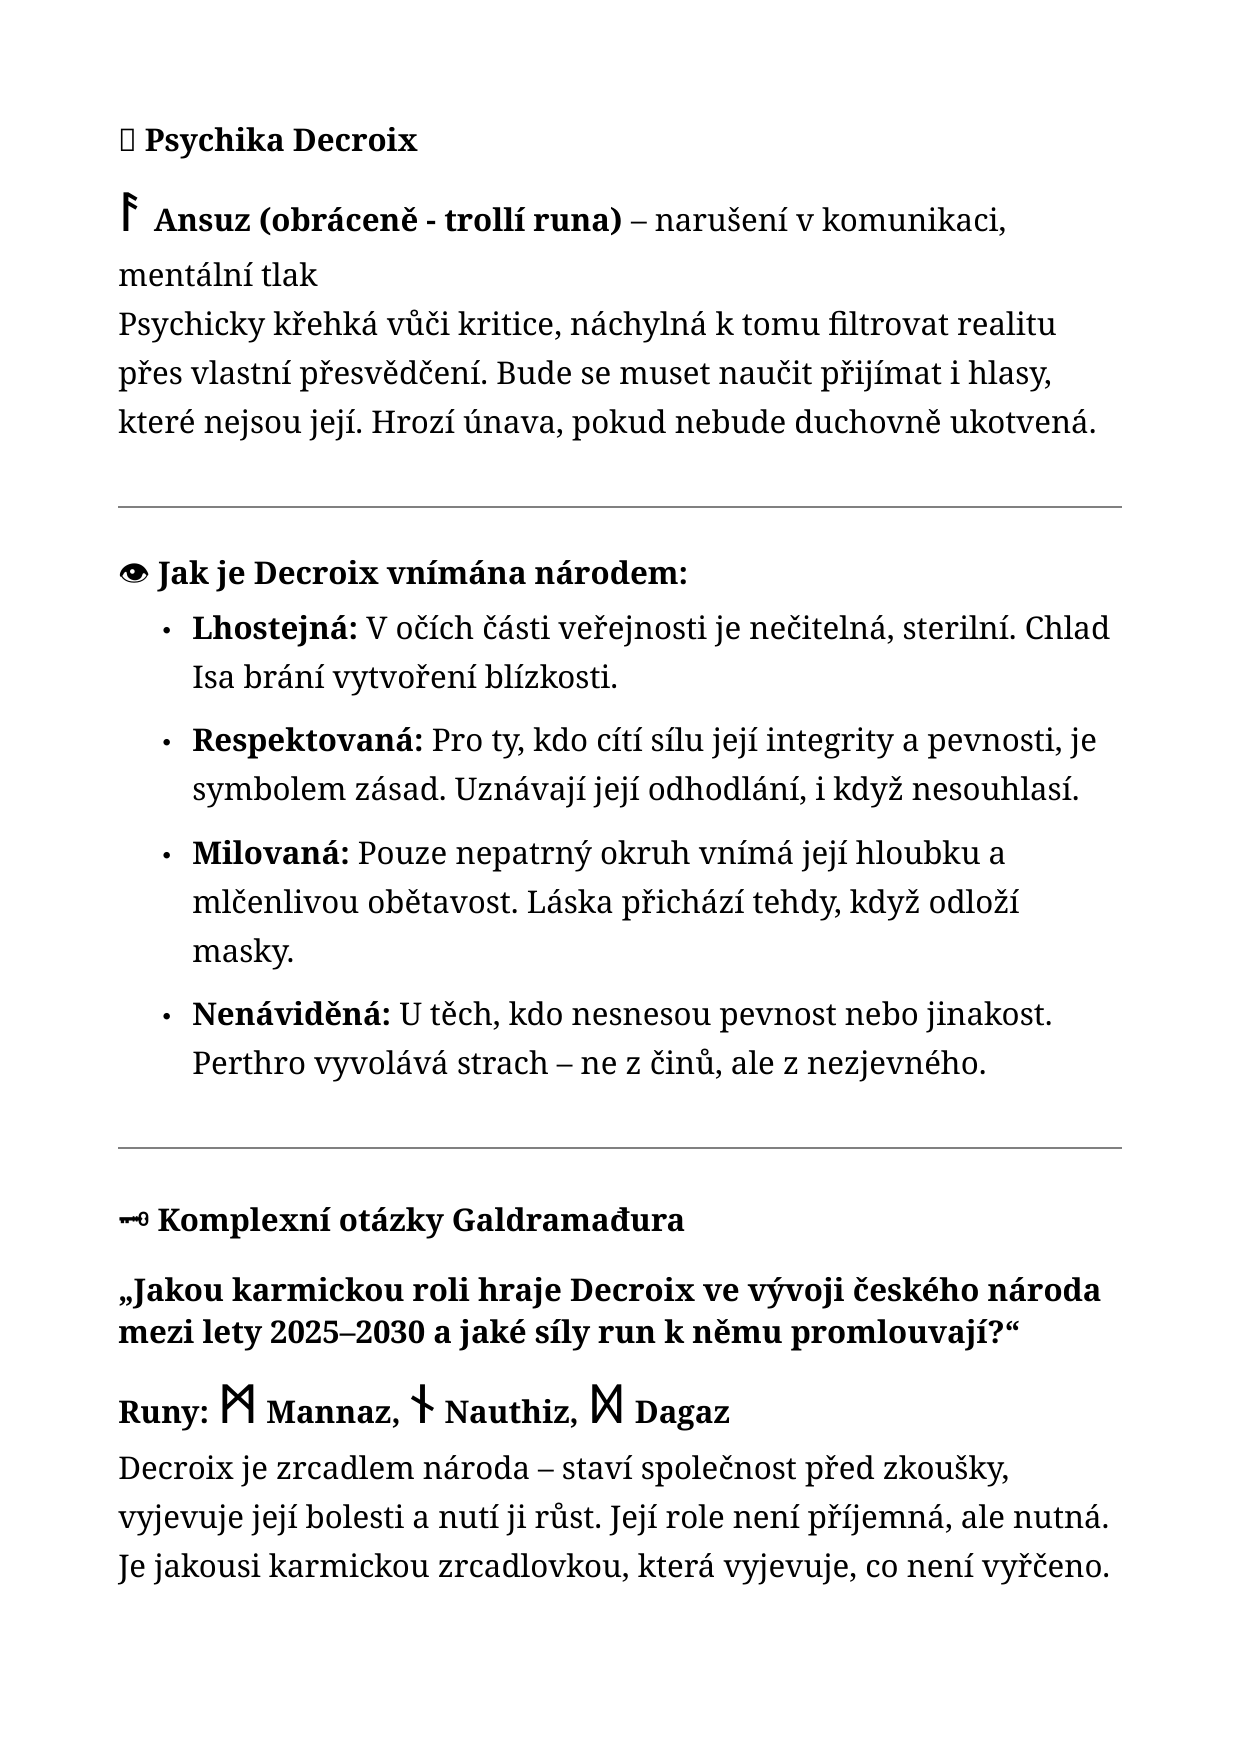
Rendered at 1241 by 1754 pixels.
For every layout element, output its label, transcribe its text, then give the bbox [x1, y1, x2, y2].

subtitle 👁️ Jak je Decroix vnímána národem: [118, 551, 1122, 593]
list Respektovaná: Pro ty, kdo cítí sílu její integrity a pevnosti, je symbolem zásad. Uznávají její odhodlání, i když nesouhlasí. [162, 718, 1122, 810]
subtitle 🗝️ Komplexní otázky Galdramađura [118, 1198, 1122, 1241]
subtitle 🧠 Psychika Decroix [118, 118, 1122, 161]
text ᚨ Ansuz (obráceně - trollí runa) – narušení v komunikaci, mentální tlak Psychicky křehká vůči kritice, náchylná k tomu filtrovat realitu přes vlastní přesvědčení. Bude se muset naučit přijímat i hlasy, které nejsou její. Hrozí únava, pokud nebude duchovně ukotvená. [118, 173, 1122, 443]
list Lhostejná: V očích části veřejnosti je nečitelná, sterilní. Chlad Isa brání vytvoření blízkosti. [162, 606, 1122, 697]
list Milovaná: Pouze nepatrný okruh vnímá její hloubku a mlčenlivou obětavost. Láska přichází tehdy, když odloží masky. [162, 831, 1122, 971]
subtitle „Jakou karmickou roli hraje Decroix ve vývoji českého národa mezi lety 2025–2030 a jaké síly run k němu promlouvají?“ [118, 1268, 1122, 1353]
list Nenáviděná: U těch, kdo nesnesou pevnost nebo jinakost. Perthro vyvolává strach – ne z činů, ale z nezjevného. [162, 992, 1122, 1084]
text Runy: ᛗ Mannaz, ᚾ Nauthiz, ᛞ Dagaz Decroix je zrcadlem národa – staví společnost před zkoušky, vyjevuje její bolesti a nutí ji růst. Její role není příjemná, ale nutná. Je jakousi karmickou zrcadlovkou, která vyjevuje, co není vyřčeno. [118, 1366, 1122, 1586]
